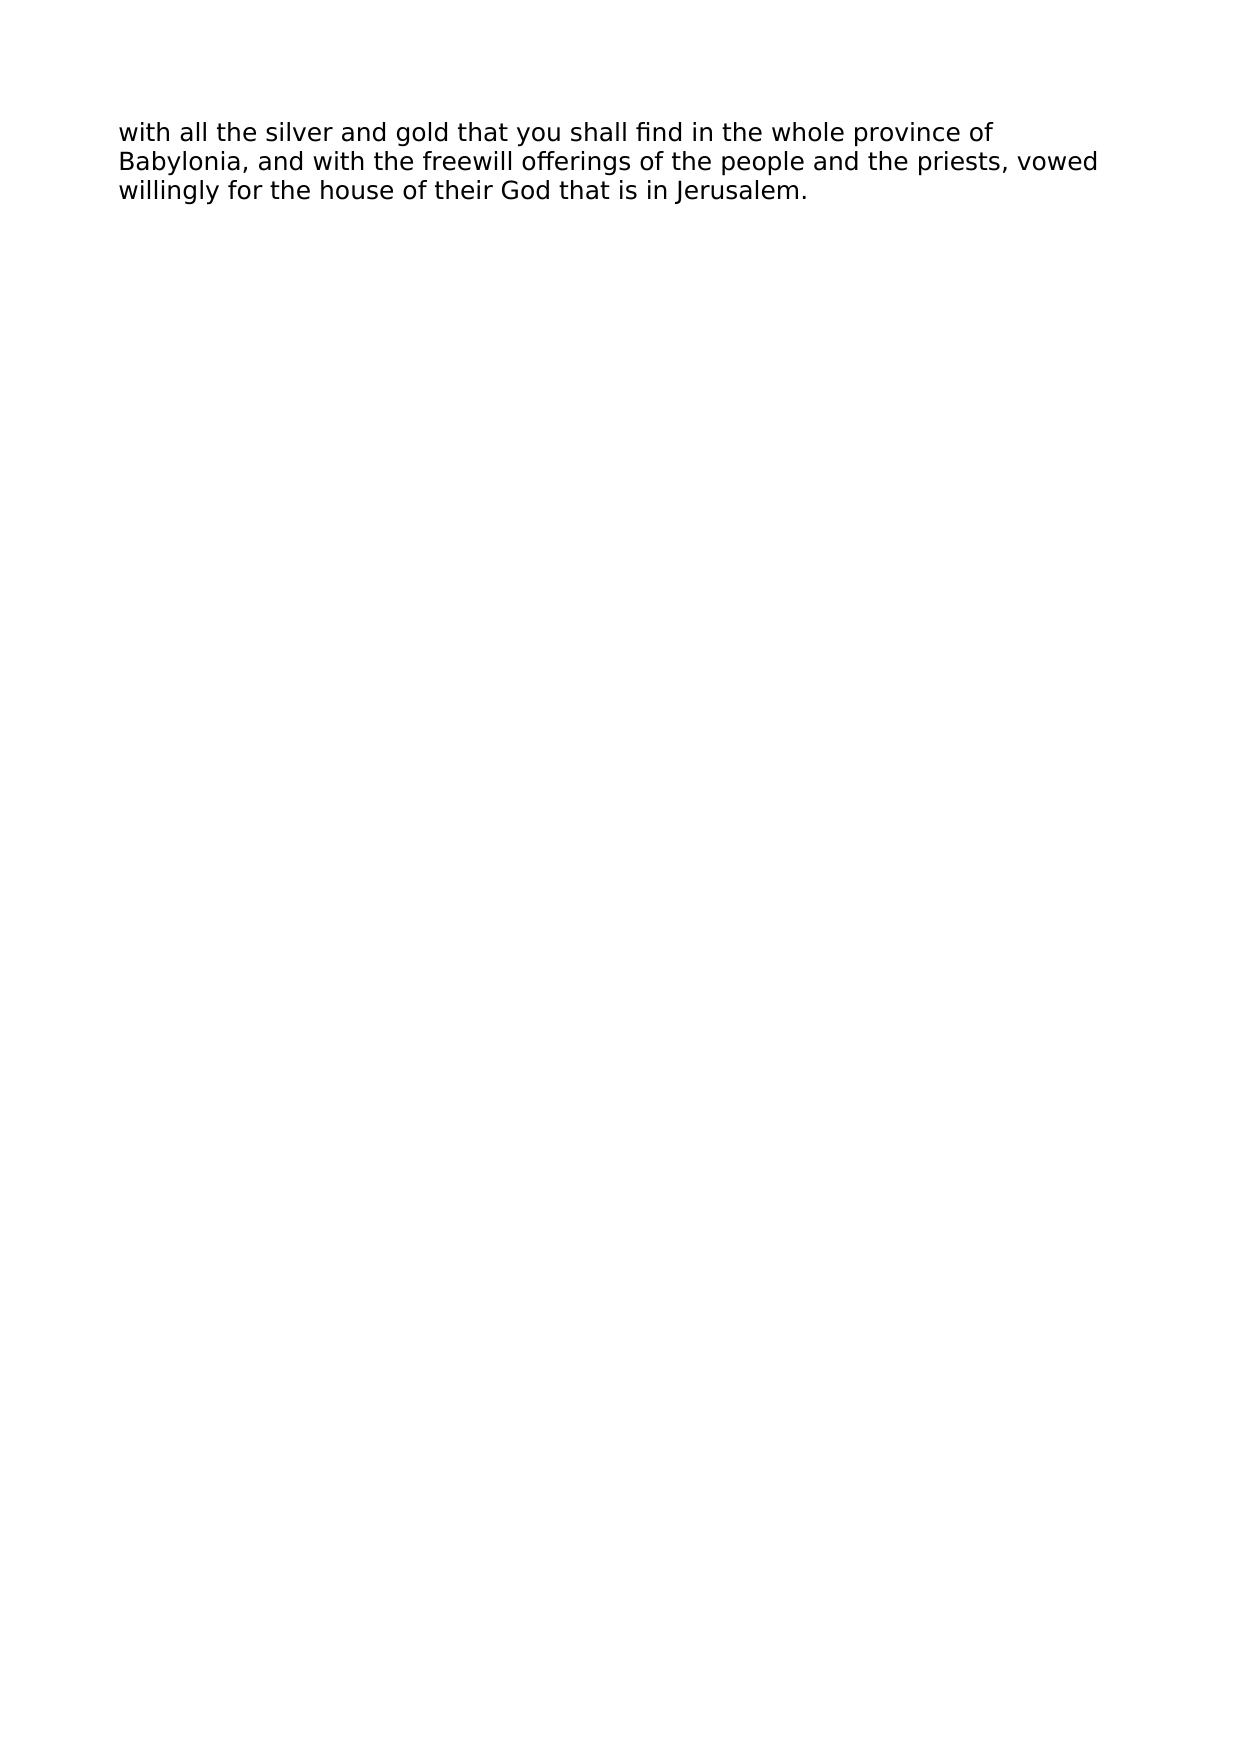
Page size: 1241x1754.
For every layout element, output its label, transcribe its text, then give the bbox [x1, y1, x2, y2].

text with all the silver and gold that you shall find in the whole province of Babylonia, and with the freewill offerings of the people and the priests, vowed willingly for the house of their God that is in Jerusalem. [118, 118, 1122, 206]
